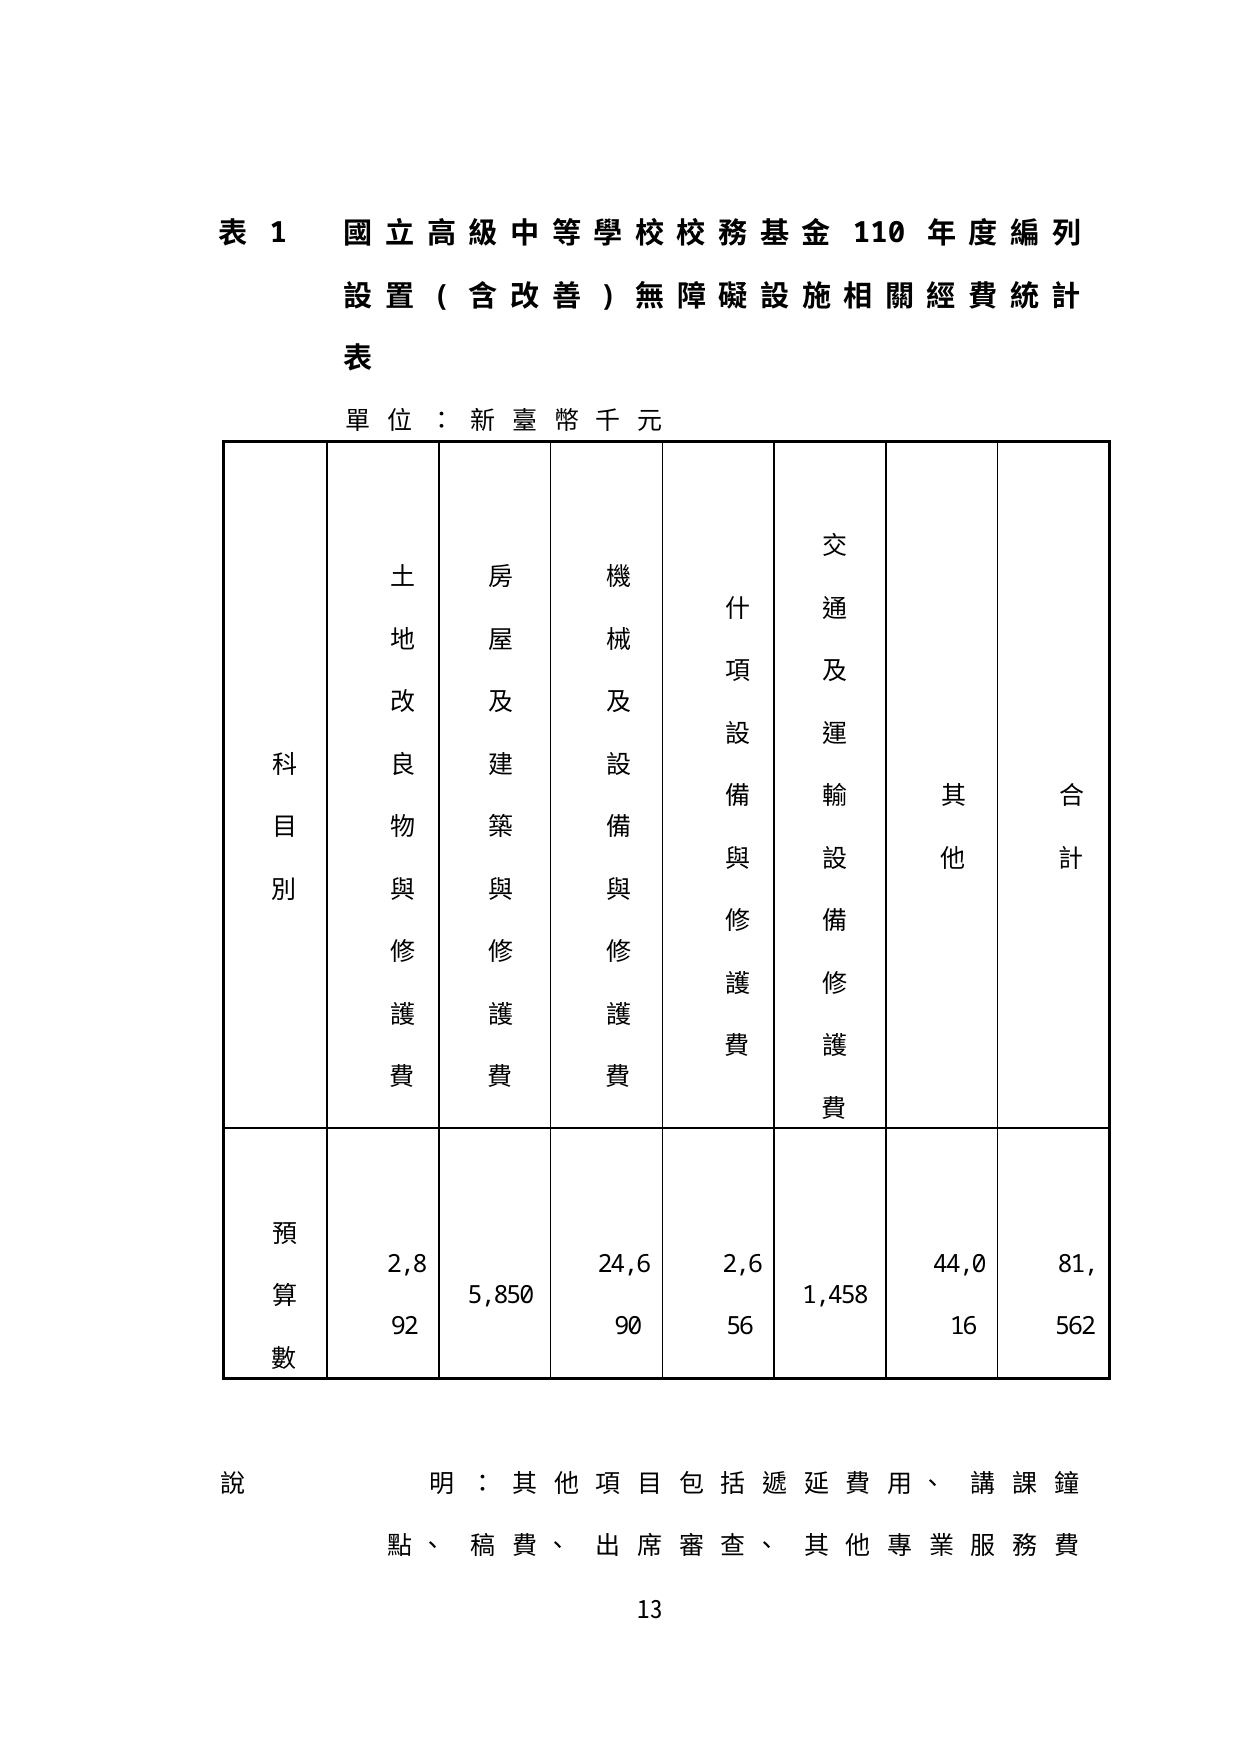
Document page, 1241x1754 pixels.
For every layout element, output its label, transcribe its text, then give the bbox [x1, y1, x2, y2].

table_cell 2,892 [328, 1129, 438, 1377]
table_cell 81,562 [998, 1129, 1108, 1377]
text 說 明：其他項目包括遞延費用、講課鐘點、稿費、出席審查、其他專業服務費 [212, 1439, 1087, 1564]
table_cell 5,850 [440, 1129, 550, 1377]
table_cell 預算數 [225, 1129, 326, 1377]
table_header 機械及設備與修護費 [551, 443, 662, 1127]
table_header 交通及運輸設備修護費 [775, 443, 885, 1127]
table_cell 44,016 [887, 1129, 997, 1377]
text 表1 國立高級中等學校校務基金110年度編列設置(含改善)無障礙設施相關經費統計表 單位：新臺幣千元 [212, 189, 1087, 439]
table_header 房屋及建築與修護費 [440, 443, 550, 1127]
table_cell 2,656 [663, 1129, 773, 1377]
table_header 什項設備與修護費 [663, 443, 773, 1127]
table_header 土地改良物與修護費 [328, 443, 438, 1127]
table_header 合計 [998, 443, 1108, 1127]
table_header 科目別 [225, 443, 326, 1127]
table_cell 1,458 [775, 1129, 885, 1377]
table_cell 24,690 [551, 1129, 662, 1377]
table_header 其他 [887, 443, 997, 1127]
